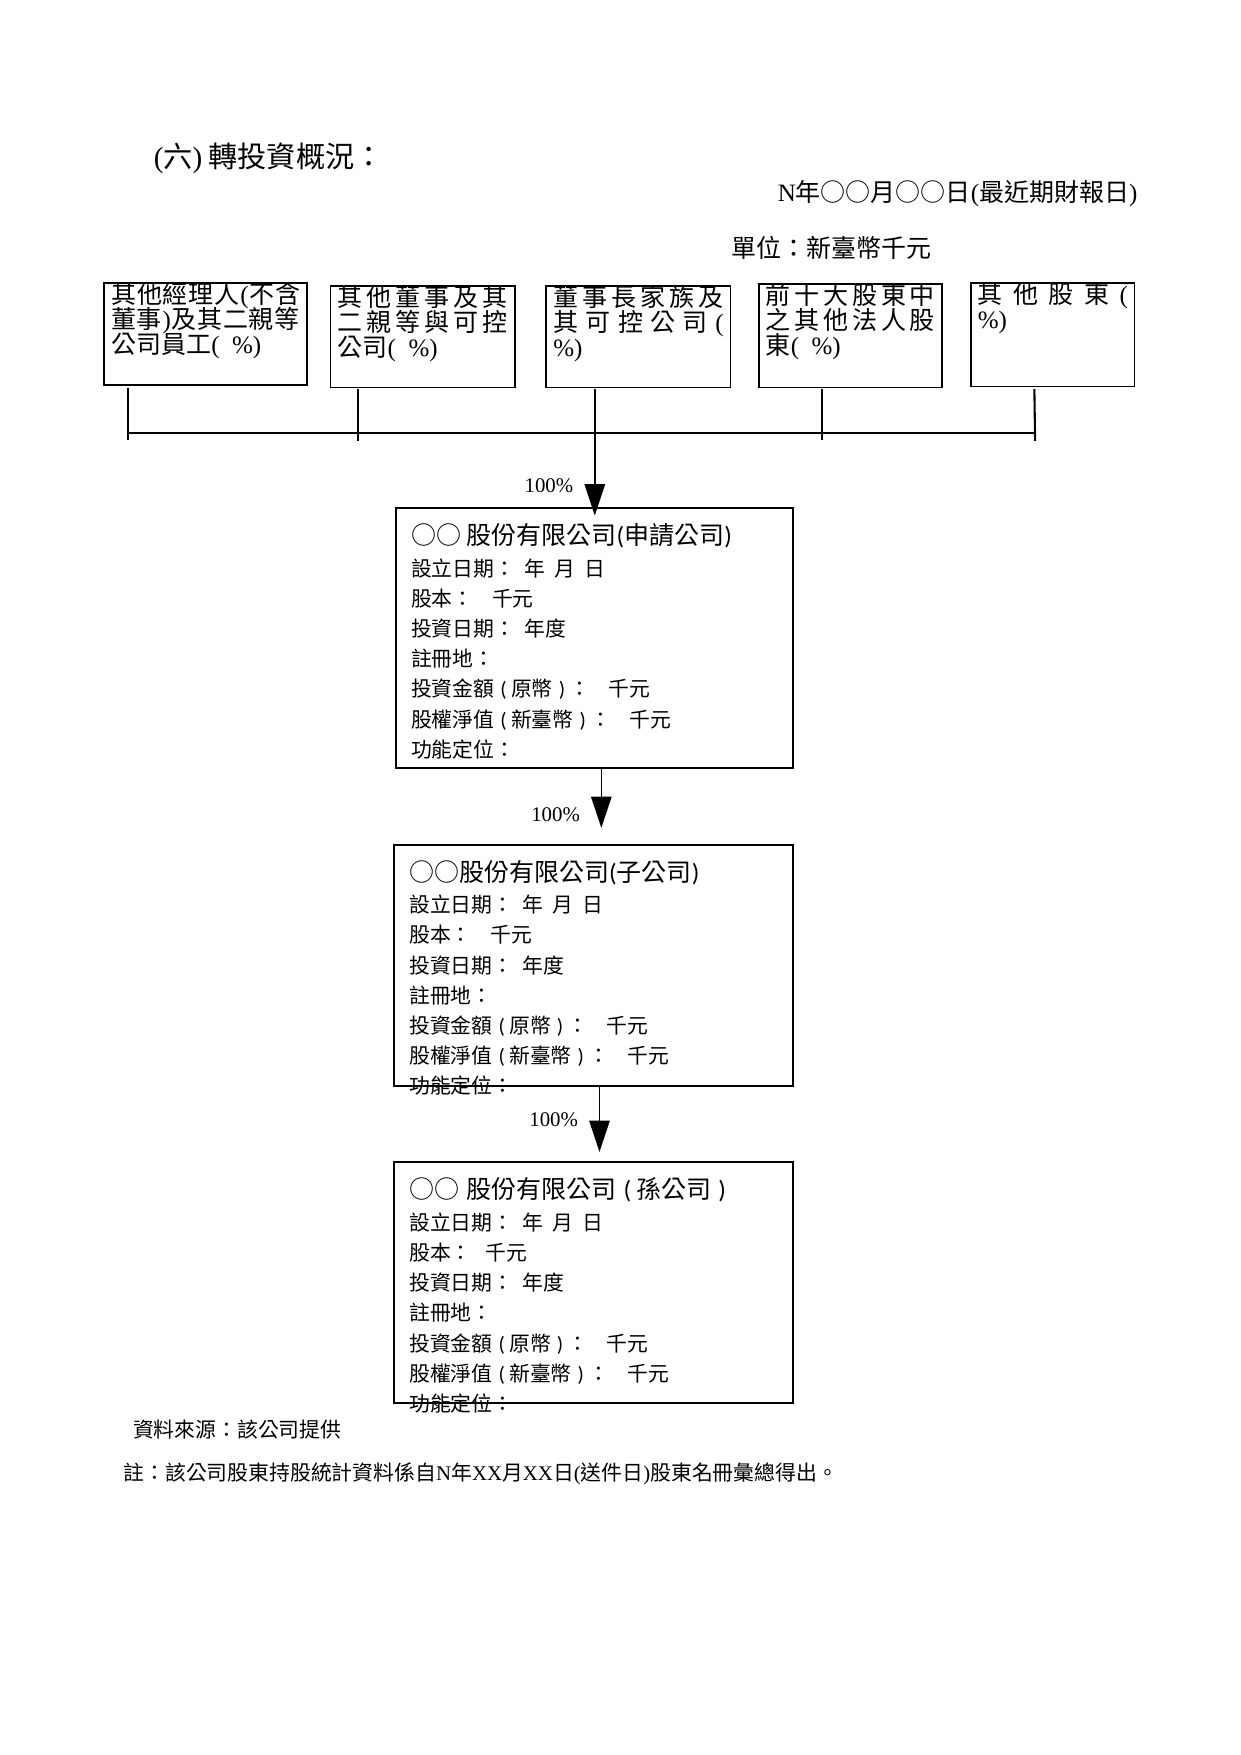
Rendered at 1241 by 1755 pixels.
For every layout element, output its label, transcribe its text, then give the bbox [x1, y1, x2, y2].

text 董事長家族及其可控公司( %) [553, 287, 723, 362]
text 其他董事及其二親等與可控公司( %) [337, 287, 508, 362]
text 註：該公司股東持股統計資料係自N年XX月XX日(送件日)股東名冊彙總得出。 [118, 1443, 1122, 1487]
text 100% [524, 460, 580, 493]
text (六) 轉投資概況： [157, 148, 1167, 173]
text 其他經理人(不含董事)及其二親等、公司員工( %) [111, 284, 300, 359]
text N年○○月○○日(最近期財報日) [316, 173, 1137, 209]
text 100% [531, 788, 586, 826]
text 其他股東( %) [978, 284, 1128, 334]
text (六) 轉投資概況： [124, 148, 160, 173]
text 前十大股東中之其他法人股東( %) [766, 285, 935, 360]
text 100% [529, 1093, 584, 1131]
text 資料來源：該公司提供 [133, 1399, 1122, 1443]
text 單位：新臺幣千元 [118, 227, 1137, 264]
